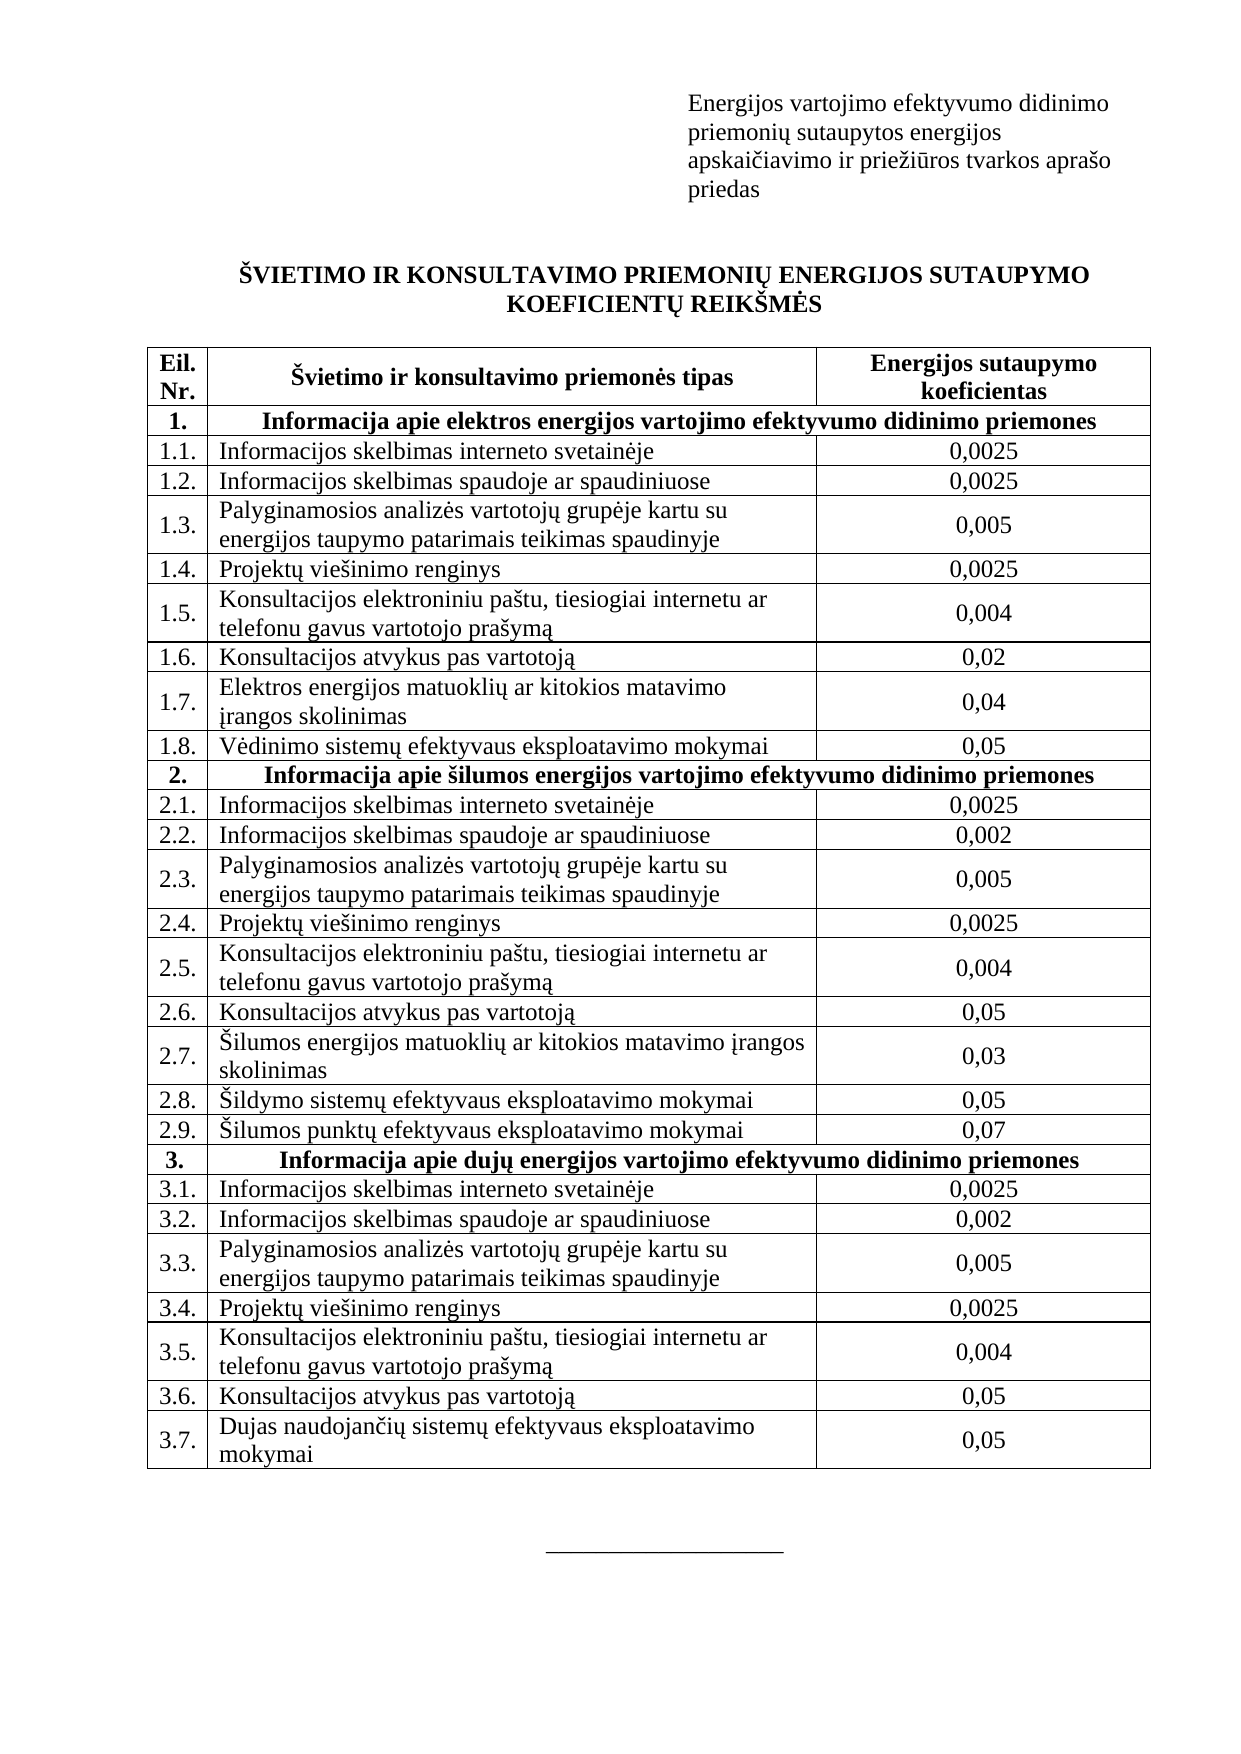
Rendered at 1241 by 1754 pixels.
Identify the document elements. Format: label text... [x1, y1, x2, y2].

table_cell 0,004 [817, 584, 1150, 641]
table_cell 0,05 [817, 1085, 1150, 1114]
table_cell 0,005 [817, 850, 1150, 907]
table_cell Informacijos skelbimas interneto svetainėje [208, 436, 816, 465]
table_cell Elektros energijos matuoklių ar kitokios matavimo įrangos skolinimas [208, 672, 816, 730]
table_cell 1.2. [148, 466, 207, 494]
table_cell 2.5. [148, 938, 207, 996]
table_cell 3.1. [148, 1175, 207, 1203]
table_cell 2.8. [148, 1085, 207, 1114]
table_cell Informacijos skelbimas spaudoje ar spaudiniuose [208, 820, 816, 849]
table_cell Konsultacijos elektroniniu paštu, tiesiogiai internetu ar telefonu gavus vartotojo prašymą [208, 584, 816, 641]
table_cell Palyginamosios analizės vartotojų grupėje kartu su energijos taupymo patarimais teikimas spaudinyje [208, 850, 816, 907]
table_cell 1.1. [148, 436, 207, 465]
table_cell 3.3. [148, 1234, 207, 1292]
table_cell 3.4. [148, 1293, 207, 1321]
table_cell Vėdinimo sistemų efektyvaus eksploatavimo mokymai [208, 731, 816, 759]
table_cell 1.4. [148, 554, 207, 583]
table_cell Palyginamosios analizės vartotojų grupėje kartu su energijos taupymo patarimais teikimas spaudinyje [208, 1234, 816, 1292]
table_cell 0,004 [817, 938, 1150, 996]
table_cell 2.1. [148, 790, 207, 819]
table_cell Konsultacijos elektroniniu paštu, tiesiogiai internetu ar telefonu gavus vartotojo prašymą [208, 1323, 816, 1380]
table_cell Projektų viešinimo renginys [208, 909, 816, 937]
table_cell 2.7. [148, 1027, 207, 1084]
table_cell 0,0025 [817, 554, 1150, 583]
table_cell 0,05 [817, 997, 1150, 1026]
table_cell Šilumos energijos matuoklių ar kitokios matavimo įrangos skolinimas [208, 1027, 816, 1084]
table_cell Informacijos skelbimas interneto svetainėje [208, 1175, 816, 1203]
table_cell 3.5. [148, 1323, 207, 1380]
table_cell Konsultacijos atvykus pas vartotoją [208, 997, 816, 1026]
table_cell 0,002 [817, 820, 1150, 849]
table_cell 0,02 [817, 643, 1150, 671]
table_cell 0,03 [817, 1027, 1150, 1084]
text Energijos vartojimo efektyvumo didinimo [553, 88, 1181, 117]
table_cell 1. [148, 406, 207, 435]
text Švietimo ir konsultavimo priemonių energijos sutaupymo koeficientų reikšmės [148, 260, 1181, 318]
table_cell 0,0025 [817, 436, 1150, 465]
table_cell 0,0025 [817, 1293, 1150, 1321]
table_cell 3.7. [148, 1411, 207, 1468]
table_cell 0,004 [817, 1323, 1150, 1380]
table_header Eil. Nr. [148, 348, 207, 405]
table_cell Projektų viešinimo renginys [208, 1293, 816, 1321]
table_cell 0,05 [817, 1381, 1150, 1410]
table_cell Informacijos skelbimas spaudoje ar spaudiniuose [208, 1204, 816, 1233]
text priemonių sutaupytos energijos [553, 117, 1181, 145]
table_cell Informacijos skelbimas spaudoje ar spaudiniuose [208, 466, 816, 494]
table_cell Informacija apie šilumos energijos vartojimo efektyvumo didinimo priemones [208, 761, 1150, 789]
table_cell 1.6. [148, 643, 207, 671]
table_cell 2.4. [148, 909, 207, 937]
table_cell Projektų viešinimo renginys [208, 554, 816, 583]
table_cell Šildymo sistemų efektyvaus eksploatavimo mokymai [208, 1085, 816, 1114]
table_cell 3. [148, 1145, 207, 1173]
text apskaičiavimo ir priežiūros tvarkos aprašo [553, 145, 1181, 174]
table_cell 0,0025 [817, 1175, 1150, 1203]
table_cell 3.2. [148, 1204, 207, 1233]
table_cell 0,07 [817, 1115, 1150, 1144]
table_cell Konsultacijos atvykus pas vartotoją [208, 1381, 816, 1410]
table_cell 1.5. [148, 584, 207, 641]
table_header Švietimo ir konsultavimo priemonės tipas [208, 348, 816, 405]
table_cell 1.7. [148, 672, 207, 730]
table_cell Konsultacijos atvykus pas vartotoją [208, 643, 816, 671]
table_cell 1.8. [148, 731, 207, 759]
table_cell 0,002 [817, 1204, 1150, 1233]
table_cell Informacija apie dujų energijos vartojimo efektyvumo didinimo priemones [208, 1145, 1150, 1173]
table_header Energijos sutaupymo koeficientas [817, 348, 1150, 405]
table_cell 0,0025 [817, 790, 1150, 819]
table_cell 0,0025 [817, 909, 1150, 937]
table_cell 0,05 [817, 731, 1150, 759]
table_cell 2.3. [148, 850, 207, 907]
table_cell 3.6. [148, 1381, 207, 1410]
table_cell 1.3. [148, 496, 207, 553]
table_cell 0,005 [817, 1234, 1150, 1292]
text ___________________ [148, 1527, 1181, 1556]
table_cell 2.6. [148, 997, 207, 1026]
table_cell 0,005 [817, 496, 1150, 553]
table_cell 2. [148, 761, 207, 789]
table_cell Informacijos skelbimas interneto svetainėje [208, 790, 816, 819]
table_cell 0,05 [817, 1411, 1150, 1468]
table_cell 2.9. [148, 1115, 207, 1144]
table_cell Konsultacijos elektroniniu paštu, tiesiogiai internetu ar telefonu gavus vartotojo prašymą [208, 938, 816, 996]
table_cell 0,04 [817, 672, 1150, 730]
text priedas [553, 174, 1181, 203]
table_cell 2.2. [148, 820, 207, 849]
table_cell Palyginamosios analizės vartotojų grupėje kartu su energijos taupymo patarimais teikimas spaudinyje [208, 496, 816, 553]
table_cell Šilumos punktų efektyvaus eksploatavimo mokymai [208, 1115, 816, 1144]
table_cell Dujas naudojančių sistemų efektyvaus eksploatavimo mokymai [208, 1411, 816, 1468]
table_cell Informacija apie elektros energijos vartojimo efektyvumo didinimo priemones [208, 406, 1150, 435]
table_cell 0,0025 [817, 466, 1150, 494]
